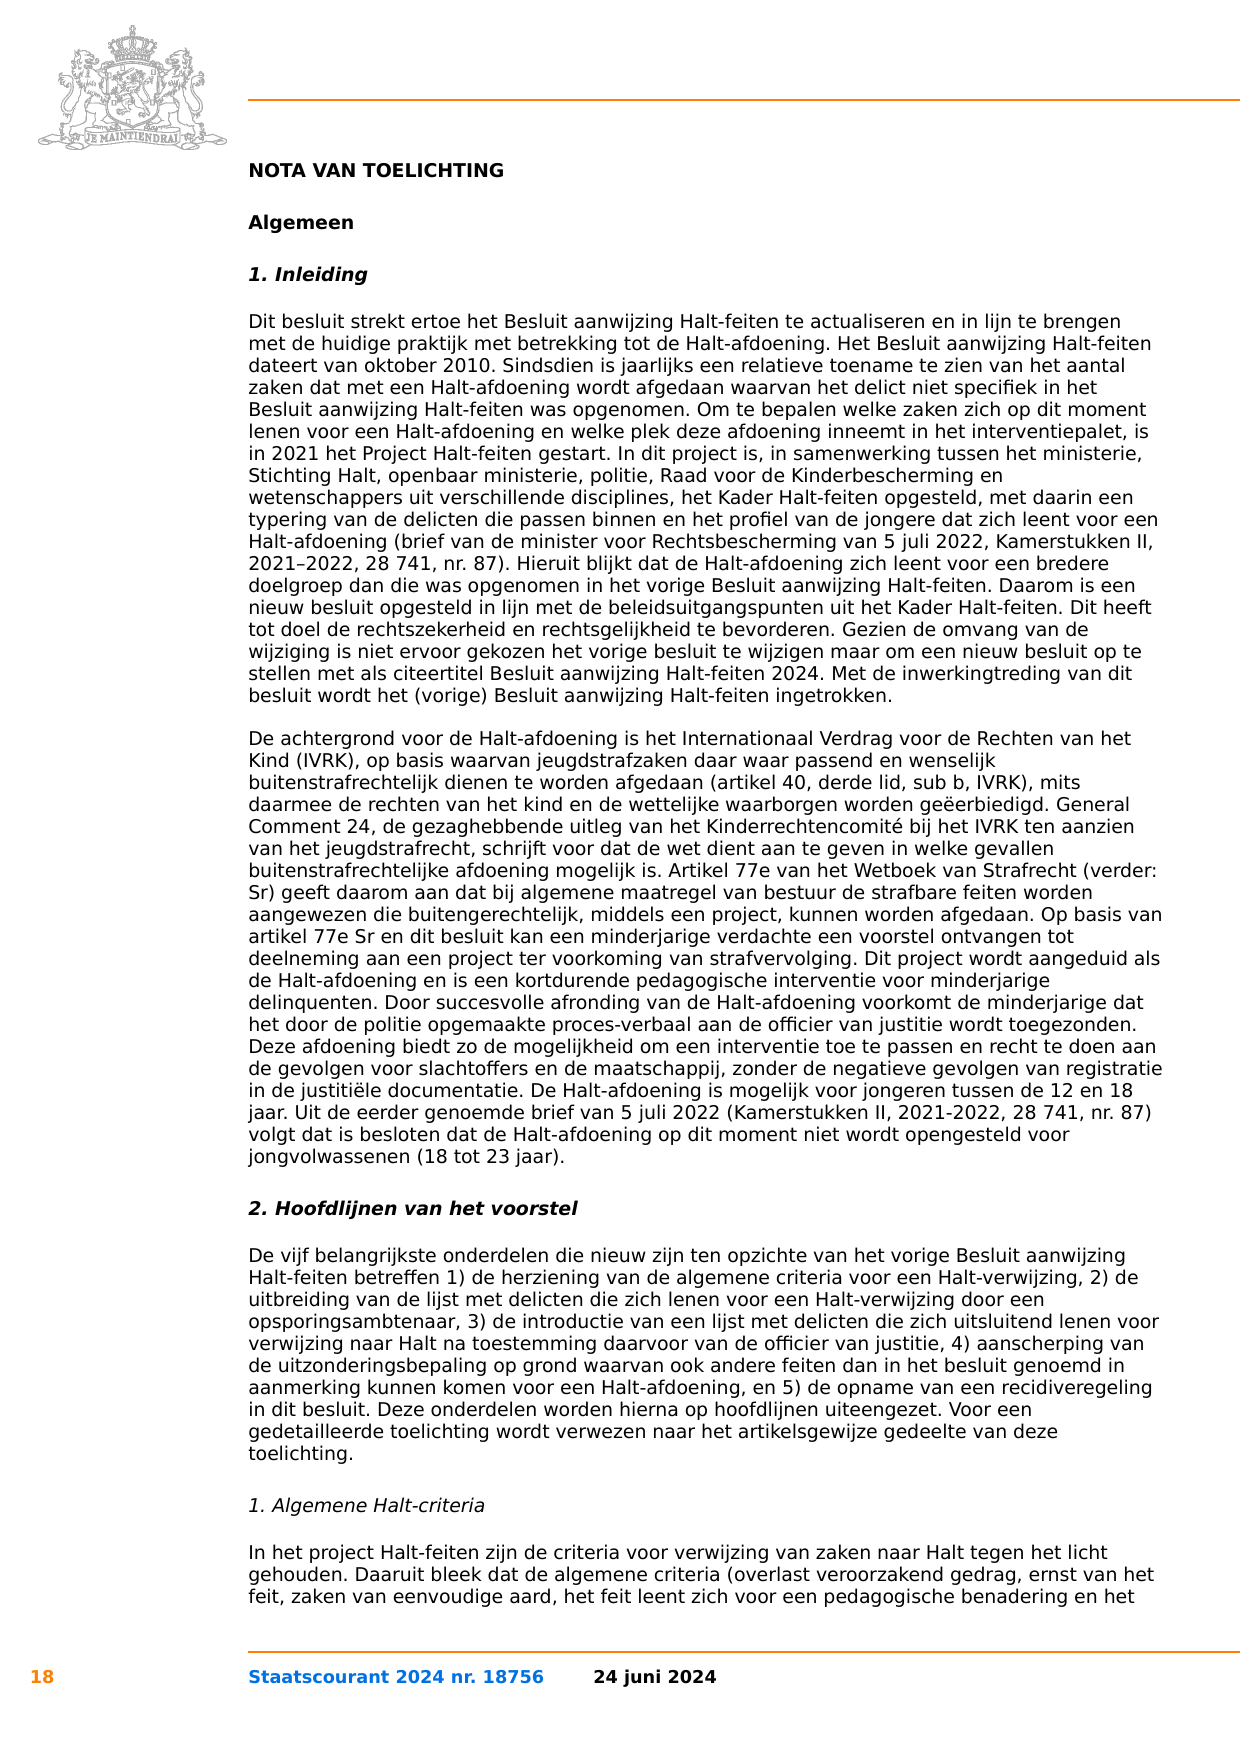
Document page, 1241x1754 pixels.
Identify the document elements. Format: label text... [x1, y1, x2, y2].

text De achtergrond voor de Halt-afdoening is het Internationaal Verdrag voor de Rechten van het Kind (IVRK), op basis waarvan jeugdstrafzaken daar waar passend en wenselijk buitenstrafrechtelijk dienen te worden afgedaan (artikel 40, derde lid, sub b, IVRK), mits daarmee de rechten van het kind en de wettelijke waarborgen worden geëerbiedigd. General Comment 24, de gezaghebbende uitleg van het Kinderrechtencomité bij het IVRK ten aanzien van het jeugdstrafrecht, schrijft voor dat de wet dient aan te geven in welke gevallen buitenstrafrechtelijke afdoening mogelijk is. Artikel 77e van het Wetboek van Strafrecht (verder: Sr) geeft daarom aan dat bij algemene maatregel van bestuur de strafbare feiten worden aangewezen die buitengerechtelijk, middels een project, kunnen worden afgedaan. Op basis van artikel 77e Sr en dit besluit kan een minderjarige verdachte een voorstel ontvangen tot deelneming aan een project ter voorkoming van strafvervolging. Dit project wordt aangeduid als de Halt-afdoening en is een kortdurende pedagogische interventie voor minderjarige delinquenten. Door succesvolle afronding van de Halt-afdoening voorkomt de minderjarige dat het door de politie opgemaakte proces-verbaal aan de officier van justitie wordt toegezonden. Deze afdoening biedt zo de mogelijkheid om een interventie toe te passen en recht te doen aan de gevolgen voor slachtoffers en de maatschappij, zonder de negatieve gevolgen van registratie in de justitiële documentatie. De Halt-afdoening is mogelijk voor jongeren tussen de 12 en 18 jaar. Uit de eerder genoemde brief van 5 juli 2022 (Kamerstukken II, 2021-2022, 28 741, nr. 87) volgt dat is besloten dat de Halt-afdoening op dit moment niet wordt opengesteld voor jongvolwassenen (18 tot 23 jaar). [248, 728, 1163, 1168]
subtitle 1. Algemene Halt-criteria [248, 1495, 1163, 1517]
text Dit besluit strekt ertoe het Besluit aanwijzing Halt-feiten te actualiseren en in lijn te brengen met de huidige praktijk met betrekking tot de Halt-afdoening. Het Besluit aanwijzing Halt-feiten dateert van oktober 2010. Sindsdien is jaarlijks een relatieve toename te zien van het aantal zaken dat met een Halt-afdoening wordt afgedaan waarvan het delict niet specifiek in het Besluit aanwijzing Halt-feiten was opgenomen. Om te bepalen welke zaken zich op dit moment lenen voor een Halt-afdoening en welke plek deze afdoening inneemt in het interventiepalet, is in 2021 het Project Halt-feiten gestart. In dit project is, in samenwerking tussen het ministerie, Stichting Halt, openbaar ministerie, politie, Raad voor de Kinderbescherming en wetenschappers uit verschillende disciplines, het Kader Halt-feiten opgesteld, met daarin een typering van de delicten die passen binnen en het profiel van de jongere dat zich leent voor een Halt-afdoening (brief van de minister voor Rechtsbescherming van 5 juli 2022, Kamerstukken II, 2021–2022, 28 741, nr. 87). Hieruit blijkt dat de Halt-afdoening zich leent voor een bredere doelgroep dan die was opgenomen in het vorige Besluit aanwijzing Halt-feiten. Daarom is een nieuw besluit opgesteld in lijn met de beleidsuitgangspunten uit het Kader Halt-feiten. Dit heeft tot doel de rechtszekerheid en rechtsgelijkheid te bevorderen. Gezien de omvang van de wijziging is niet ervoor gekozen het vorige besluit te wijzigen maar om een nieuw besluit op te stellen met als citeertitel Besluit aanwijzing Halt-feiten 2024. Met de inwerkingtreding van dit besluit wordt het (vorige) Besluit aanwijzing Halt-feiten ingetrokken. [248, 311, 1163, 706]
subtitle 2. Hoofdlijnen van het voorstel [248, 1198, 1163, 1220]
picture [38, 25, 227, 150]
text In het project Halt-feiten zijn de criteria voor verwijzing van zaken naar Halt tegen het licht gehouden. Daaruit bleek dat de algemene criteria (overlast veroorzakend gedrag, ernst van het feit, zaken van eenvoudige aard, het feit leent zich voor een pedagogische benadering en het [248, 1542, 1163, 1608]
text De vijf belangrijkste onderdelen die nieuw zijn ten opzichte van het vorige Besluit aanwijzing Halt-feiten betreffen 1) de herziening van de algemene criteria voor een Halt-verwijzing, 2) de uitbreiding van de lijst met delicten die zich lenen voor een Halt-verwijzing door een opsporingsambtenaar, 3) de introductie van een lijst met delicten die zich uitsluitend lenen voor verwijzing naar Halt na toestemming daarvoor van de officier van justitie, 4) aanscherping van de uitzonderingsbepaling op grond waarvan ook andere feiten dan in het besluit genoemd in aanmerking kunnen komen voor een Halt-afdoening, en 5) de opname van een recidiveregeling in dit besluit. Deze onderdelen worden hierna op hoofdlijnen uiteengezet. Voor een gedetailleerde toelichting wordt verwezen naar het artikelsgewijze gedeelte van deze toelichting. [248, 1245, 1163, 1465]
subtitle Algemeen [248, 212, 1163, 234]
subtitle 1. Inleiding [248, 264, 1163, 286]
subtitle NOTA VAN TOELICHTING [248, 160, 1163, 182]
